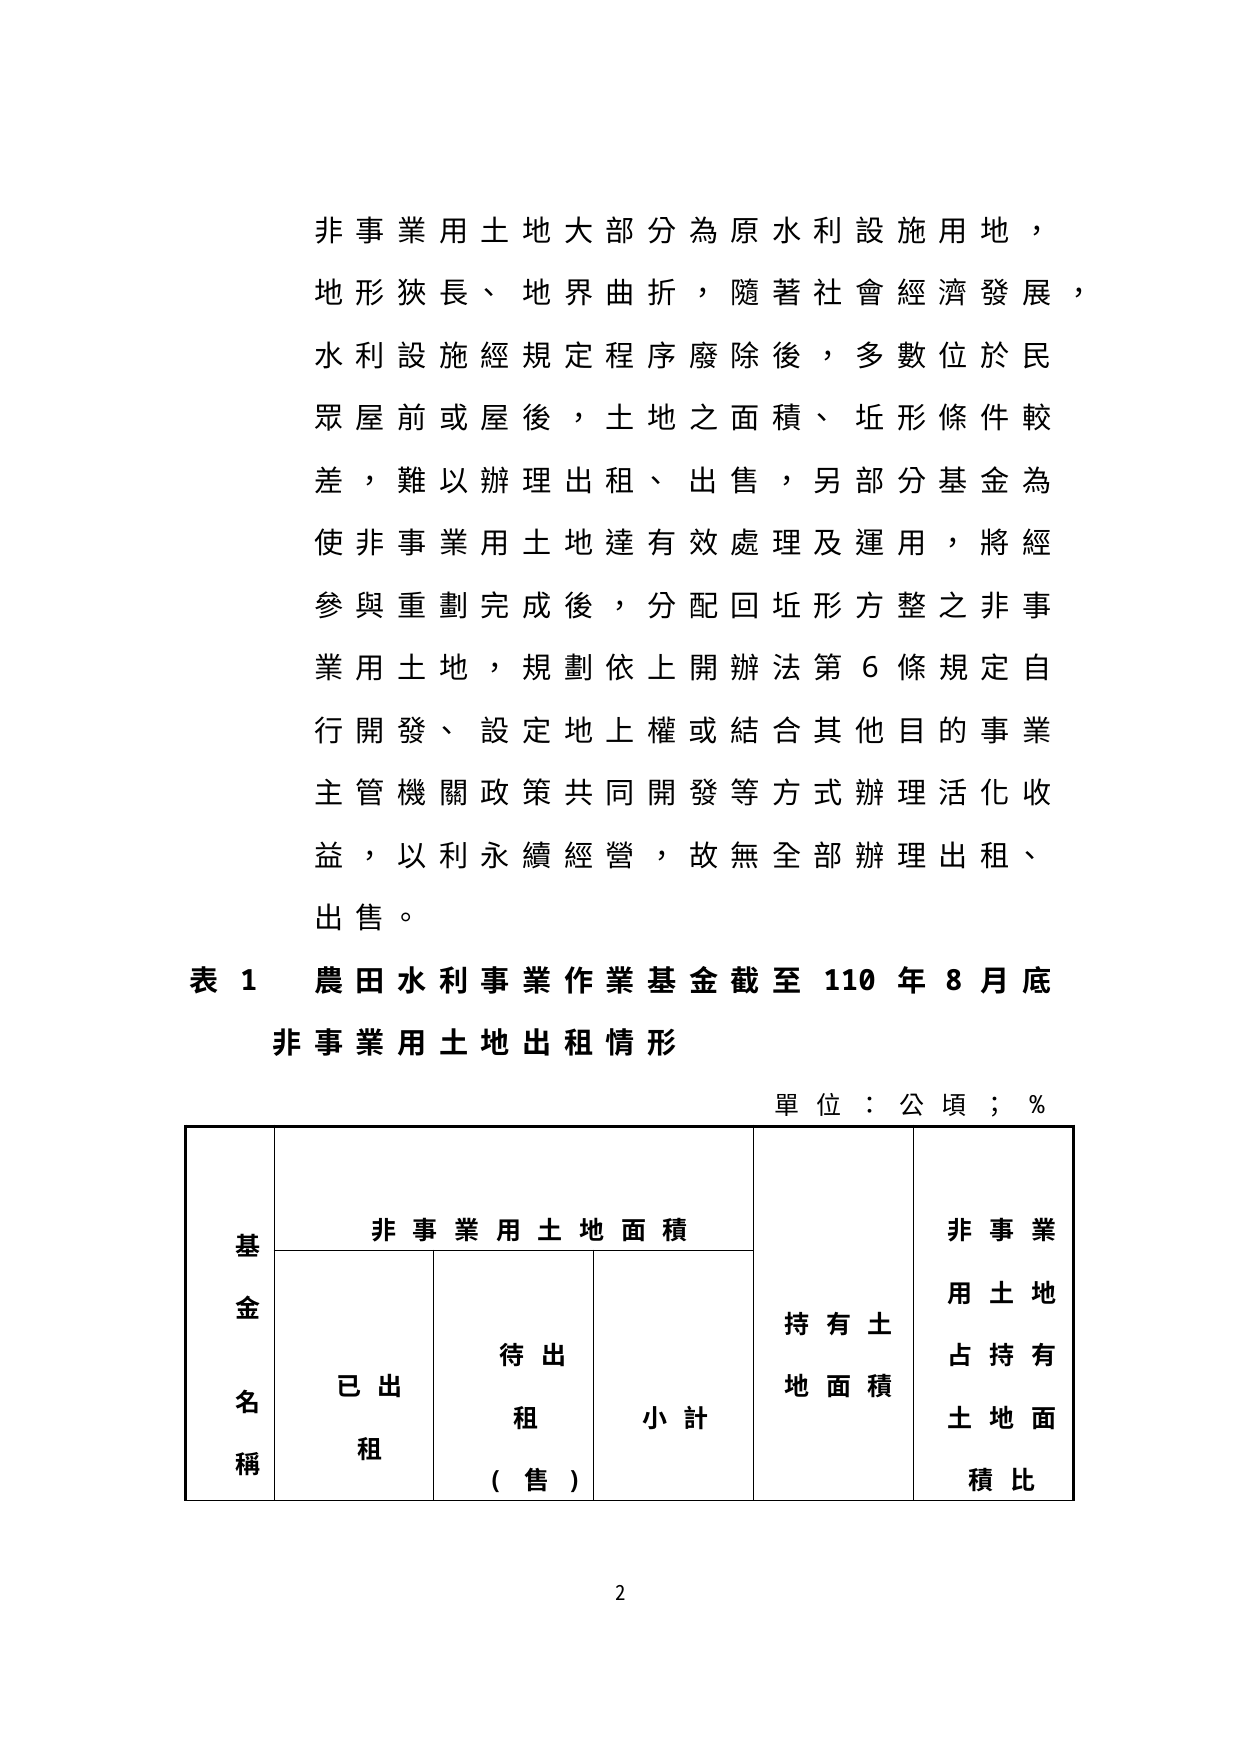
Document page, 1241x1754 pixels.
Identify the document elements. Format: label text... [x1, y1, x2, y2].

table_header 基金 名稱 [187, 1128, 274, 1499]
text 依據農田水利非事業用不動產活化收益辦法第4條規定：「非事業用不動產之使用、收益、處分，應依本辦法規定以活化收益方式辦理之。」檢視農田水利事業作業基金截至110年8月底非事業用土地面積共775.3505公頃(詳表1)，已出租面積582.4196公頃(出租率為75.12%)，其中待出售(租)比率較高之基金包含北基、桃園、苗栗、臺中、高雄、花蓮及瑠公圳。據農田水利事業作業基金說明，農田水利非事業用土地大部分為原水利設施用地，地形狹長、地界曲折，隨著社會經濟發展，水利設施經規定程序廢除後，多數位於民眾屋前或屋後，土地之面積、坵形條件較差，難以辦理出租、出售，另部分基金為使非事業用土地達有效處理及運用，將經參與重劃完成後，分配回坵形方整之非事業用土地，規劃依上開辦法第6條規定自行開發、設定地上權或結合其他目的事業主管機關政策共同開發等方式辦理活化收益，以利永續經營，故無全部辦理出租、出售。 [271, 187, 1058, 937]
table_header 非事業用土地面積 [275, 1128, 753, 1249]
table_cell 小計 [594, 1251, 753, 1499]
table_header 非事業用土地占持有土地面積比 [914, 1128, 1072, 1499]
text 單位：公頃；% [183, 1062, 1058, 1124]
table_header 持有土地面積 [754, 1128, 913, 1499]
table_cell 已出租 [275, 1251, 433, 1499]
table_cell 待出租(售) [434, 1251, 593, 1499]
text 表1 農田水利事業作業基金截至110年8月底非事業用土地出租情形 [183, 937, 1058, 1062]
